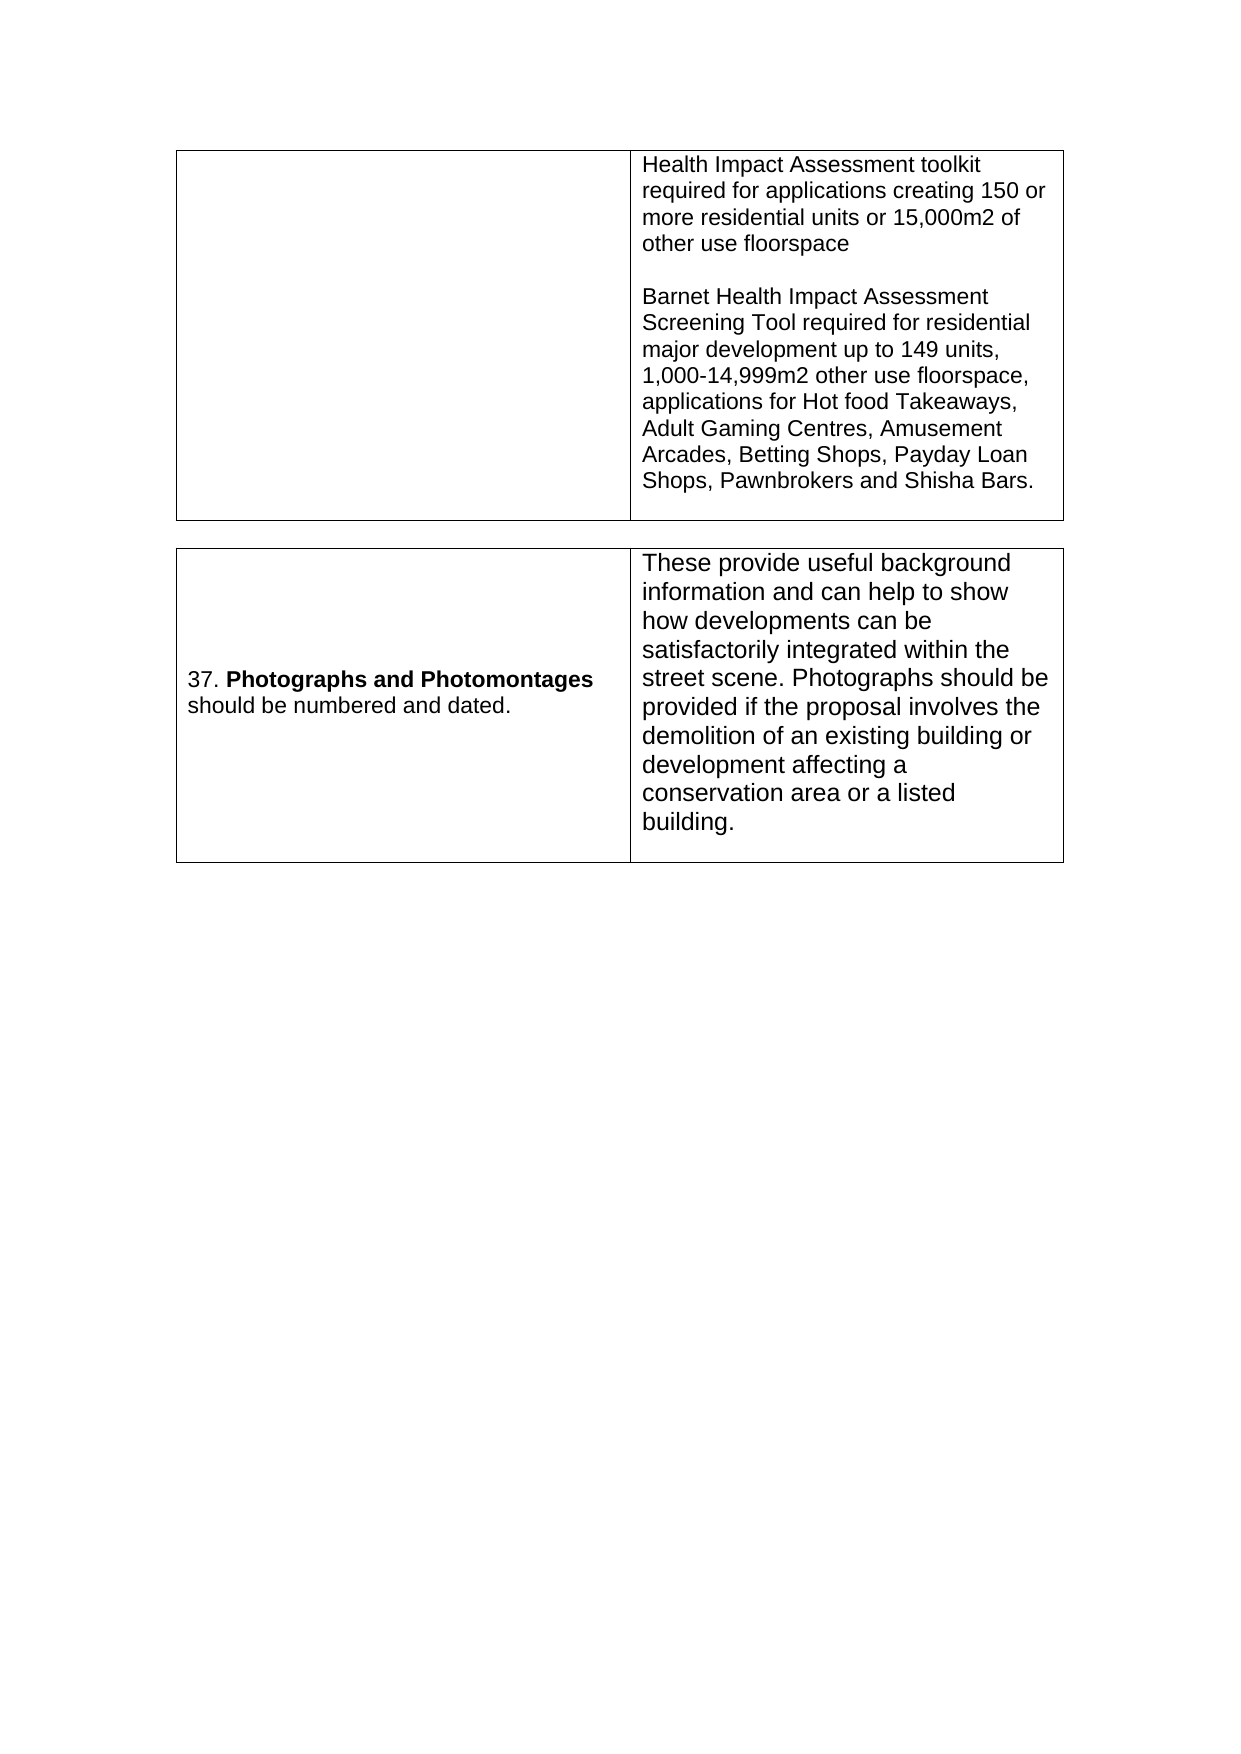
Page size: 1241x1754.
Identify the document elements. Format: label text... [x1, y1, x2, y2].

table_header 37. Photographs and Photomontages should be numbered and dated. [177, 549, 630, 862]
table_cell [177, 151, 630, 520]
table_cell Health Impact Assessment toolkit required for applications creating 150 or more residential units or 15,000m2 of other use floorspace Barnet Health Impact Assessment Screening Tool required for residential major development up to 149 units, 1,000-14,999m2 other use floorspace, applications for Hot food Takeaways, Adult Gaming Centres, Amusement Arcades, Betting Shops, Payday Loan Shops, Pawnbrokers and Shisha Bars. [631, 151, 1063, 520]
table_header These provide useful background information and can help to show how developments can be satisfactorily integrated within the street scene. Photographs should be provided if the proposal involves the demolition of an existing building or development affecting a conservation area or a listed building. [631, 549, 1063, 862]
